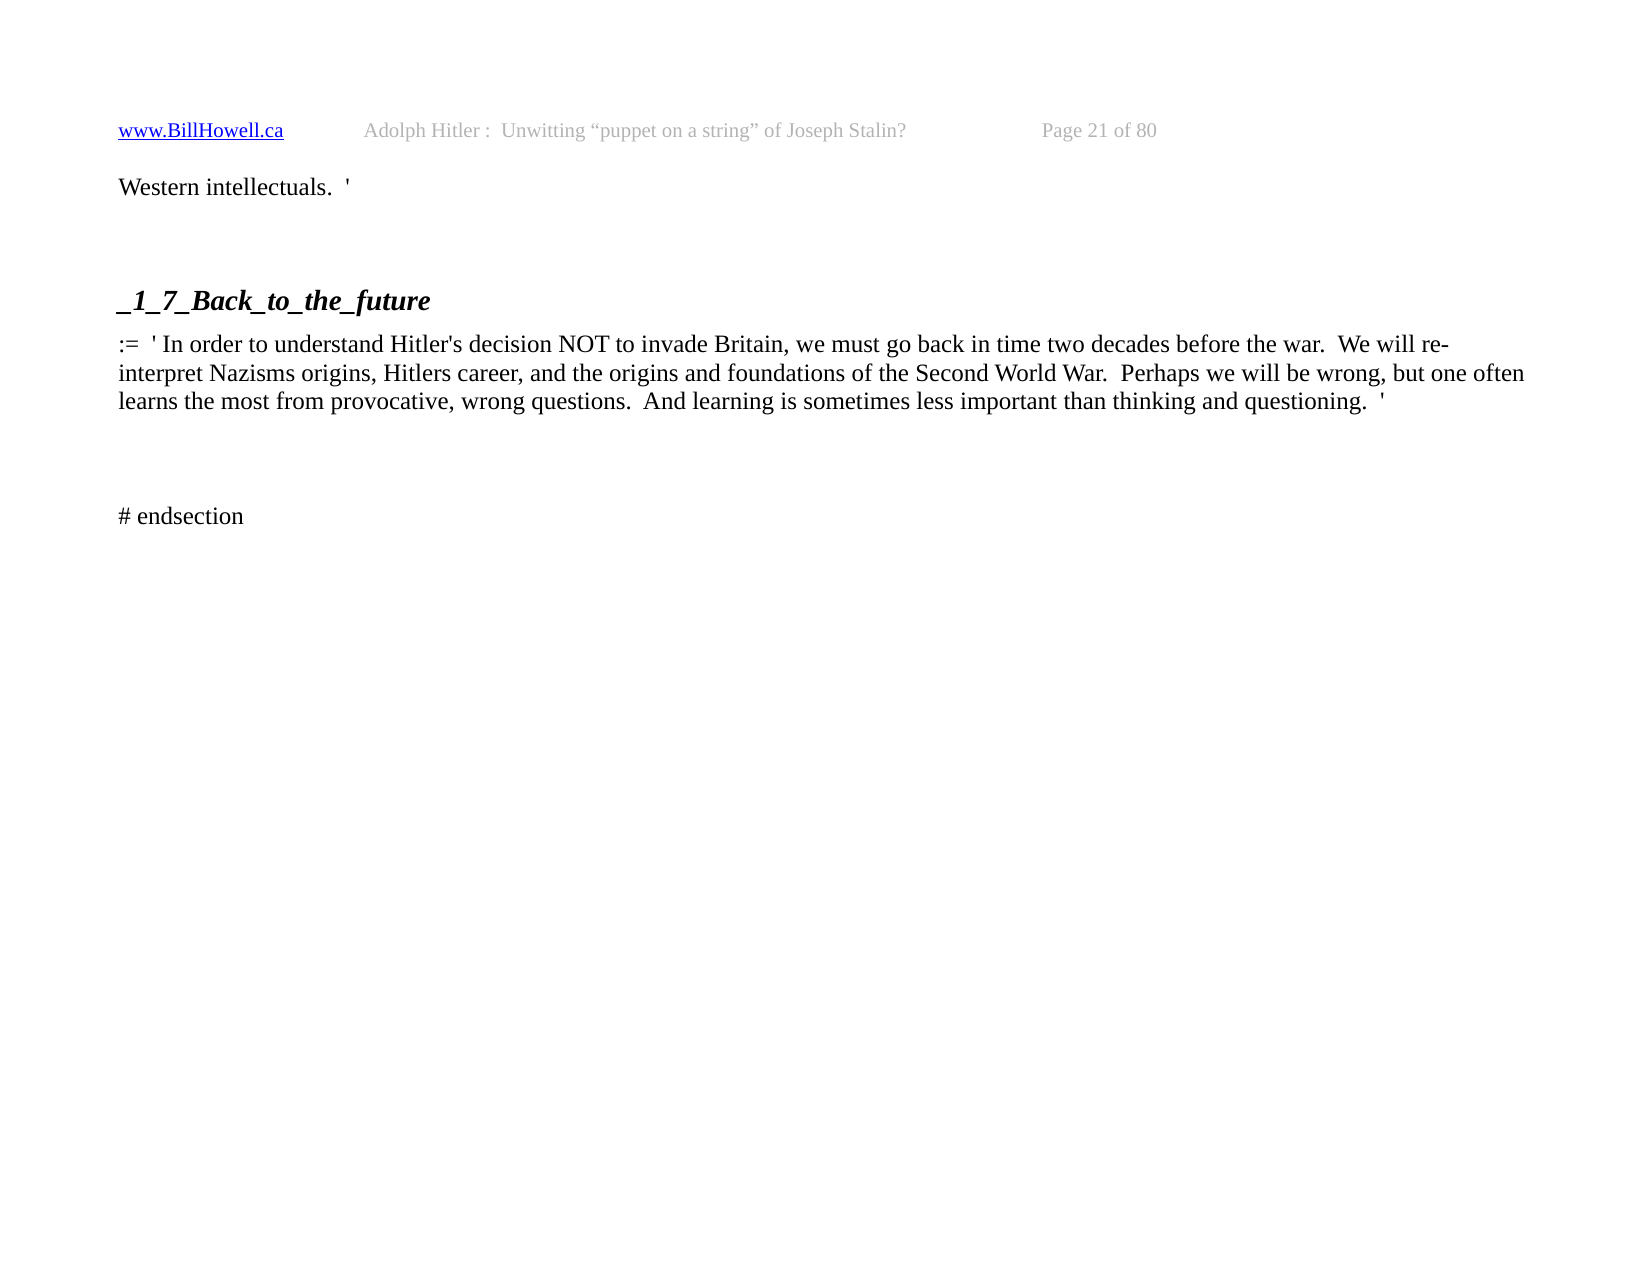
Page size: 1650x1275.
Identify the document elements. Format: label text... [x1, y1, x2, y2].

text := ' In order to understand Hitler's decision NOT to invade Britain, we must go back in time two decades before the war. We will re-interpret Nazisms origins, Hitlers career, and the origins and foundations of the Second World War. Perhaps we will be wrong, but one often learns the most from provocative, wrong questions. And learning is sometimes less important than thinking and questioning. ' [118, 329, 1532, 415]
text # endsection [118, 501, 1532, 530]
subtitle _1_7_Back_to_the_future [118, 283, 1532, 316]
text Western intellectuals. ' [118, 172, 1532, 200]
